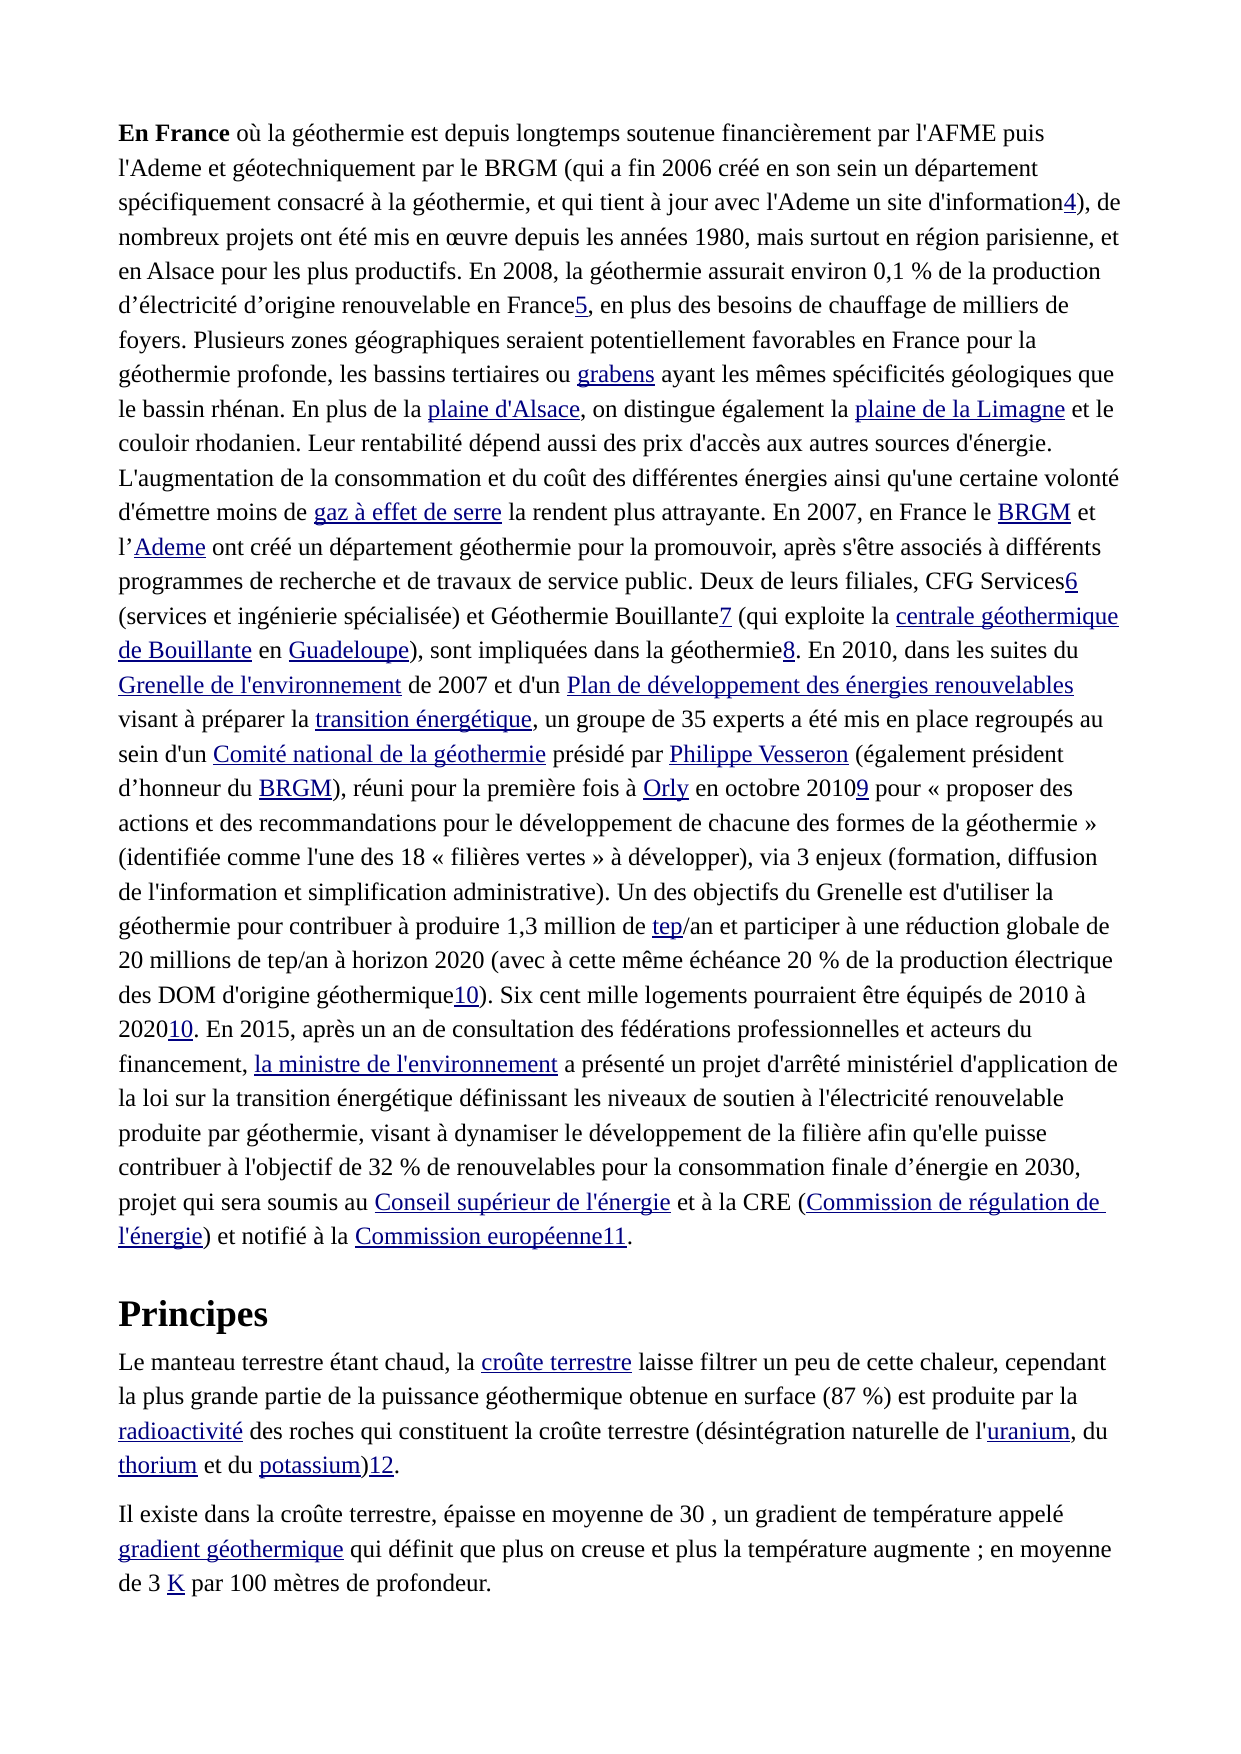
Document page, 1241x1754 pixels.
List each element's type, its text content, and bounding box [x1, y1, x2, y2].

subtitle Principes [118, 1291, 1122, 1334]
text En France où la géothermie est depuis longtemps soutenue financièrement par l'AFME puis l'Ademe et géotechniquement par le BRGM (qui a fin 2006 créé en son sein un département spécifiquement consacré à la géothermie, et qui tient à jour avec l'Ademe un site d'information4), de nombreux projets ont été mis en œuvre depuis les années 1980, mais surtout en région parisienne, et en Alsace pour les plus productifs. En 2008, la géothermie assurait environ 0,1 % de la production d’électricité d’origine renouvelable en France5, en plus des besoins de chauffage de milliers de foyers. Plusieurs zones géographiques seraient potentiellement favorables en France pour la géothermie profonde, les bassins tertiaires ou grabens ayant les mêmes spécificités géologiques que le bassin rhénan. En plus de la plaine d'Alsace, on distingue également la plaine de la Limagne et le couloir rhodanien. Leur rentabilité dépend aussi des prix d'accès aux autres sources d'énergie. L'augmentation de la consommation et du coût des différentes énergies ainsi qu'une certaine volonté d'émettre moins de gaz à effet de serre la rendent plus attrayante. En 2007, en France le BRGM et l’Ademe ont créé un département géothermie pour la promouvoir, après s'être associés à différents programmes de recherche et de travaux de service public. Deux de leurs filiales, CFG Services6 (services et ingénierie spécialisée) et Géothermie Bouillante7 (qui exploite la centrale géothermique de Bouillante en Guadeloupe), sont impliquées dans la géothermie8. En 2010, dans les suites du Grenelle de l'environnement de 2007 et d'un Plan de développement des énergies renouvelables visant à préparer la transition énergétique, un groupe de 35 experts a été mis en place regroupés au sein d'un Comité national de la géothermie présidé par Philippe Vesseron (également président d’honneur du BRGM), réuni pour la première fois à Orly en octobre 20109 pour « proposer des actions et des recommandations pour le développement de chacune des formes de la géothermie » (identifiée comme l'une des 18 « filières vertes » à développer), via 3 enjeux (formation, diffusion de l'information et simplification administrative). Un des objectifs du Grenelle est d'utiliser la géothermie pour contribuer à produire 1,3 million de tep/an et participer à une réduction globale de 20 millions de tep/an à horizon 2020 (avec à cette même échéance 20 % de la production électrique des DOM d'origine géothermique10). Six cent mille logements pourraient être équipés de 2010 à 202010. En 2015, après un an de consultation des fédérations professionnelles et acteurs du financement, la ministre de l'environnement a présenté un projet d'arrêté ministériel d'application de la loi sur la transition énergétique définissant les niveaux de soutien à l'électricité renouvelable produite par géothermie, visant à dynamiser le développement de la filière afin qu'elle puisse contribuer à l'objectif de 32 % de renouvelables pour la consommation finale d’énergie en 2030, projet qui sera soumis au Conseil supérieur de l'énergie et à la CRE (Commission de régulation de l'énergie) et notifié à la Commission européenne11. [118, 118, 1122, 1250]
text Il existe dans la croûte terrestre, épaisse en moyenne de 30 , un gradient de température appelé gradient géothermique qui définit que plus on creuse et plus la température augmente ; en moyenne de 3 K par 100 mètres de profondeur. [118, 1499, 1122, 1597]
text Le manteau terrestre étant chaud, la croûte terrestre laisse filtrer un peu de cette chaleur, cependant la plus grande partie de la puissance géothermique obtenue en surface (87 %) est produite par la radioactivité des roches qui constituent la croûte terrestre (désintégration naturelle de l'uranium, du thorium et du potassium)12. [118, 1347, 1122, 1479]
